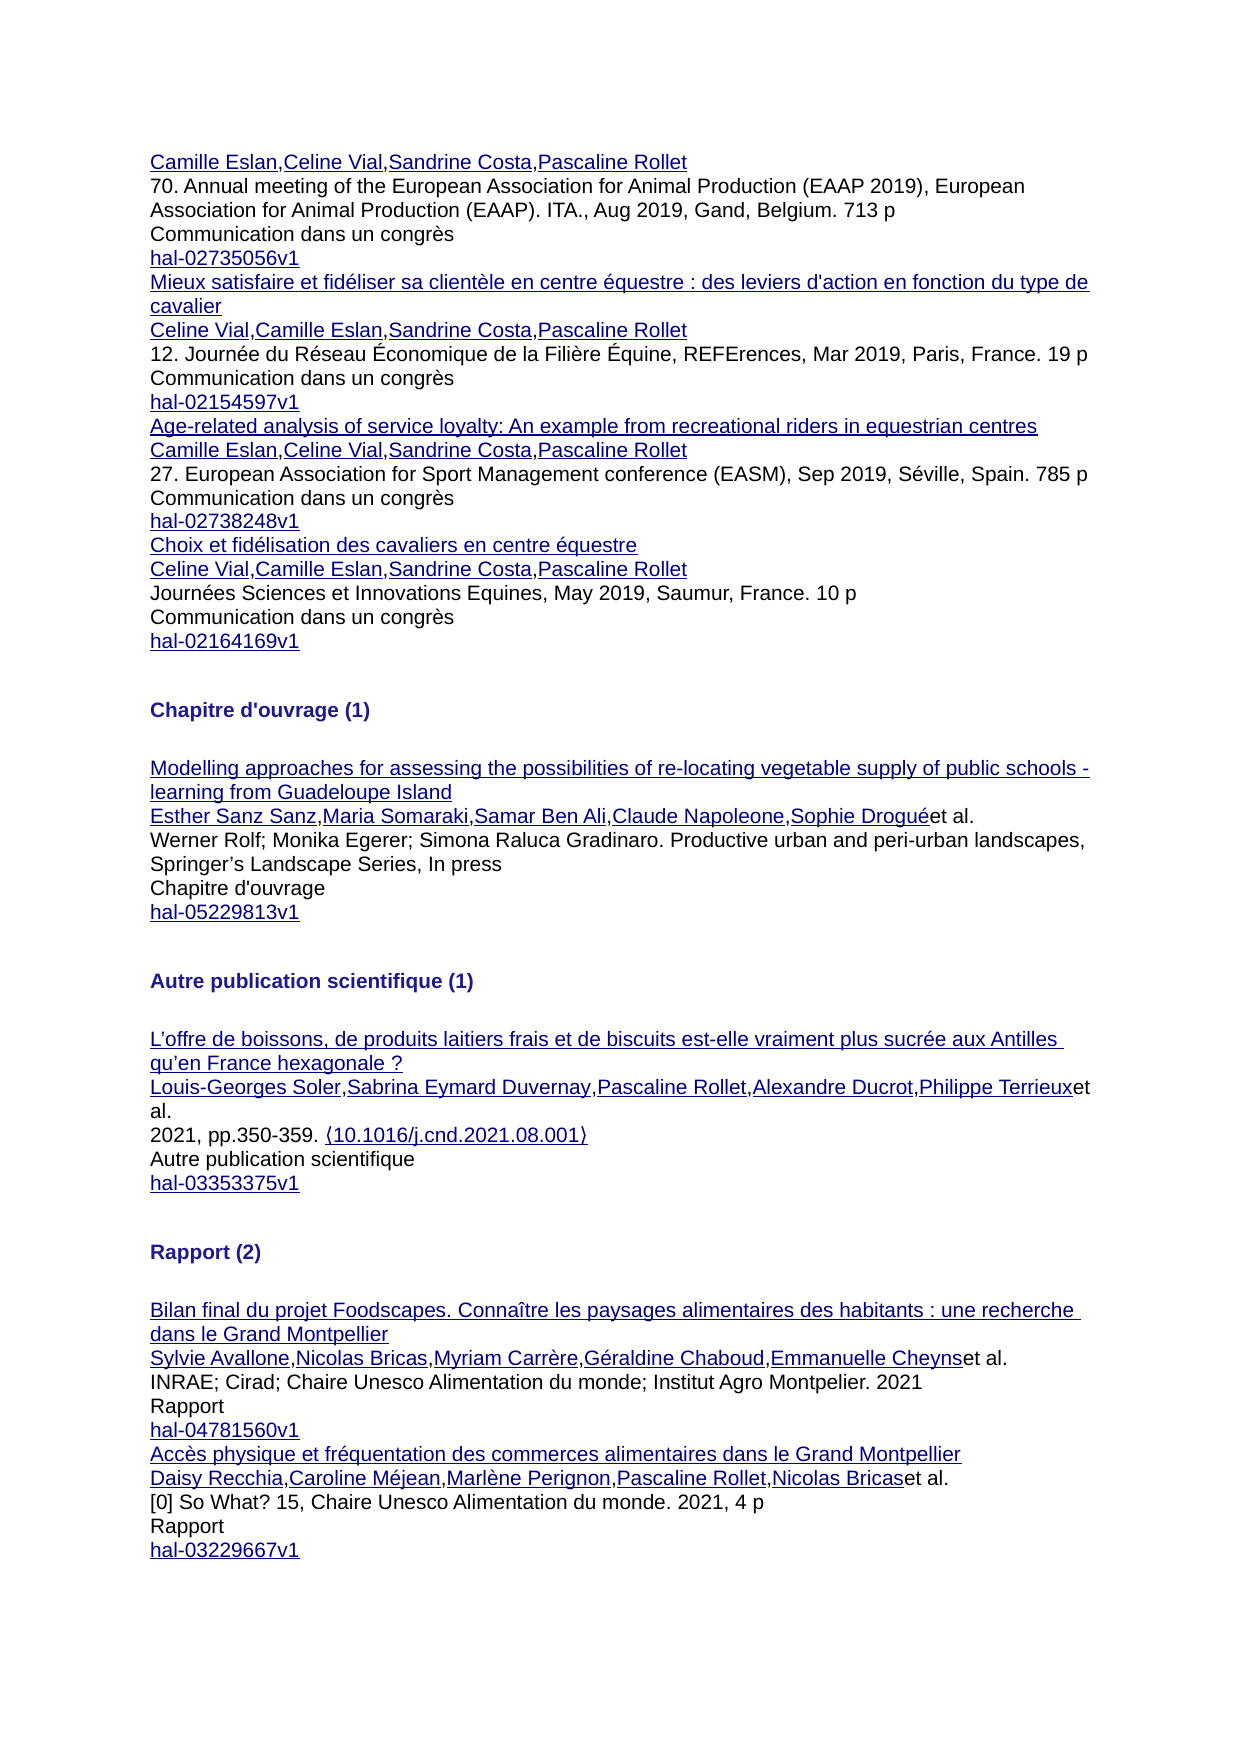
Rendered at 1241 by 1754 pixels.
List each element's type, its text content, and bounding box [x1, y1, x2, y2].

subtitle Rapport (2) [150, 1239, 1090, 1263]
table_cell Mieux satisfaire et fidéliser sa clientèle en centre équestre : des leviers d'action en fonction du type de [150, 270, 1090, 291]
table_header - learning from Guadeloupe Island Esther Sanz Sanz,Maria Somaraki,Samar Ben Ali,Claude Napoleone,Sophie Droguéet al. Werner Rolf; Monika Egerer; Simona Raluca Gradinaro. Productive urban and peri-urban landscapes, Springer’s Landscape Series, In press Chapitre d'ouvrage hal-05229813v1 [150, 778, 1090, 924]
table_cell Choix et fidélisation des cavaliers en centre équestre Celine Vial,Camille Eslan,Sandrine Costa,Pascaline Rollet Journées Sciences et Innovations Equines, May 2019, Saumur, France. 10 p Communication dans un congrès hal-02164169v1 [150, 533, 1090, 653]
table_cell Camille Eslan,Celine Vial,Sandrine Costa,Pascaline Rollet 70. Annual meeting of the European Association for Animal Production (EAAP 2019), European Association for Animal Production (EAAP). ITA., Aug 2019, Gand, Belgium. 713 p Communication dans un congrès hal-02735056v1 [150, 150, 1090, 270]
table_cell cavalier Celine Vial,Camille Eslan,Sandrine Costa,Pascaline Rollet 12. Journée du Réseau Économique de la Filière Équine, REFErences, Mar 2019, Paris, France. 19 p Communication dans un congrès hal-02154597v1 [150, 292, 1090, 413]
subtitle Autre publication scientifique (1) [150, 969, 1090, 993]
table_cell Age-related analysis of service loyalty: An example from recreational riders in equestrian centres Camille Eslan,Celine Vial,Sandrine Costa,Pascaline Rollet 27. European Association for Sport Management conference (EASM), Sep 2019, Séville, Spain. 785 p Communication dans un congrès hal-02738248v1 [150, 414, 1090, 533]
subtitle Chapitre d'ouvrage (1) [150, 698, 1090, 722]
table_header L’offre de boissons, de produits laitiers frais et de biscuits est-elle vraiment plus sucrée aux Antilles qu’en France hexagonale ? Louis-Georges Soler,Sabrina Eymard Duvernay,Pascaline Rollet,Alexandre Ducrot,Philippe Terrieuxet al. 2021, pp.350-359. ⟨10.1016/j.cnd.2021.08.001⟩ Autre publication scientifique hal-03353375v1 [150, 1027, 1090, 1195]
table_cell Accès physique et fréquentation des commerces alimentaires dans le Grand Montpellier Daisy Recchia,Caroline Méjean,Marlène Perignon,Pascaline Rollet,Nicolas Bricaset al. [0] So What? 15, Chaire Unesco Alimentation du monde. 2021, 4 p Rapport hal-03229667v1 [150, 1442, 1090, 1561]
table_header Bilan final du projet Foodscapes. Connaître les paysages alimentaires des habitants : une recherche dans le Grand Montpellier Sylvie Avallone,Nicolas Bricas,Myriam Carrère,Géraldine Chaboud,Emmanuelle Cheynset al. INRAE; Cirad; Chaire Unesco Alimentation du monde; Institut Agro Montpelier. 2021 Rapport hal-04781560v1 [150, 1298, 1090, 1442]
table_header Modelling approaches for assessing the possibilities of re-locating vegetable supply of public schools [150, 756, 1090, 777]
